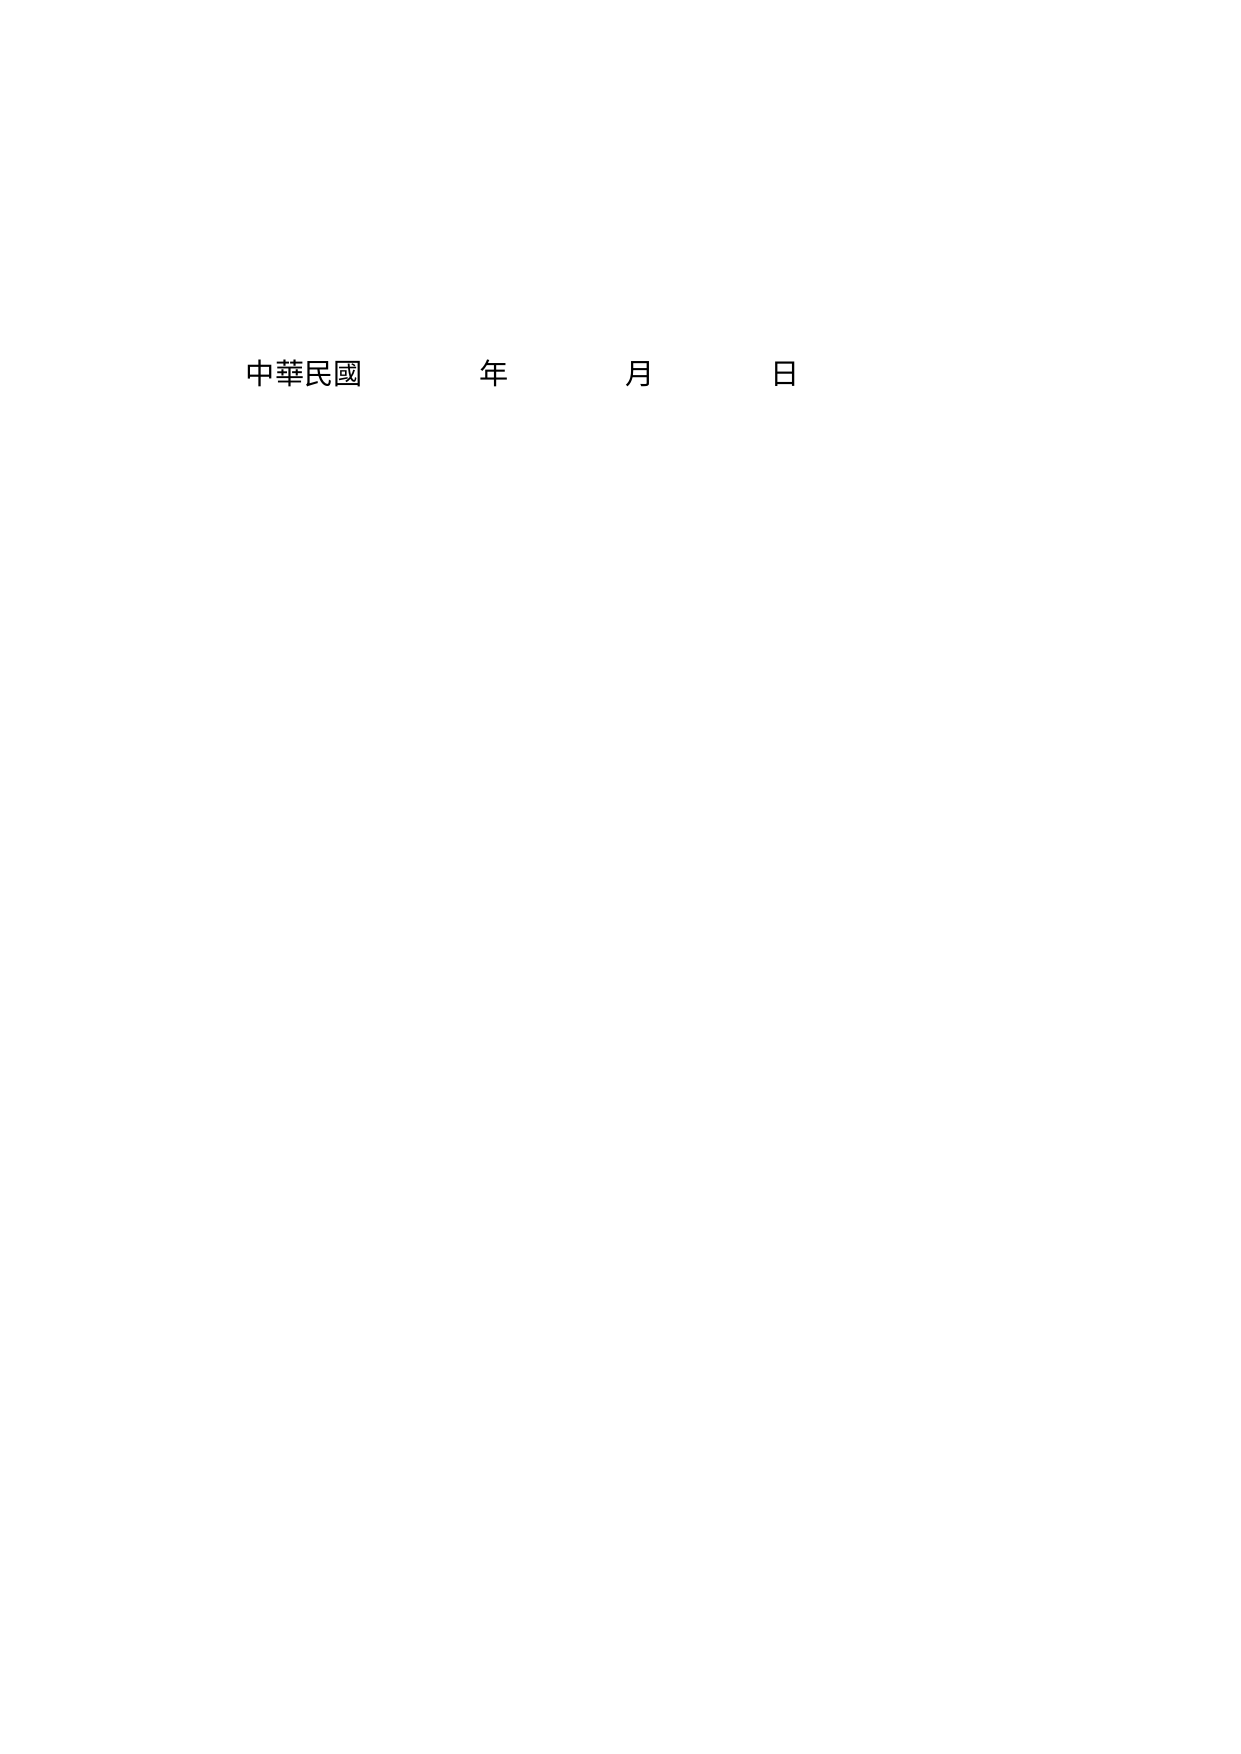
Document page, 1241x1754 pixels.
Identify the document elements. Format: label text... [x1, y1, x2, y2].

text 中華民國 年 月 日 [187, 330, 1053, 392]
